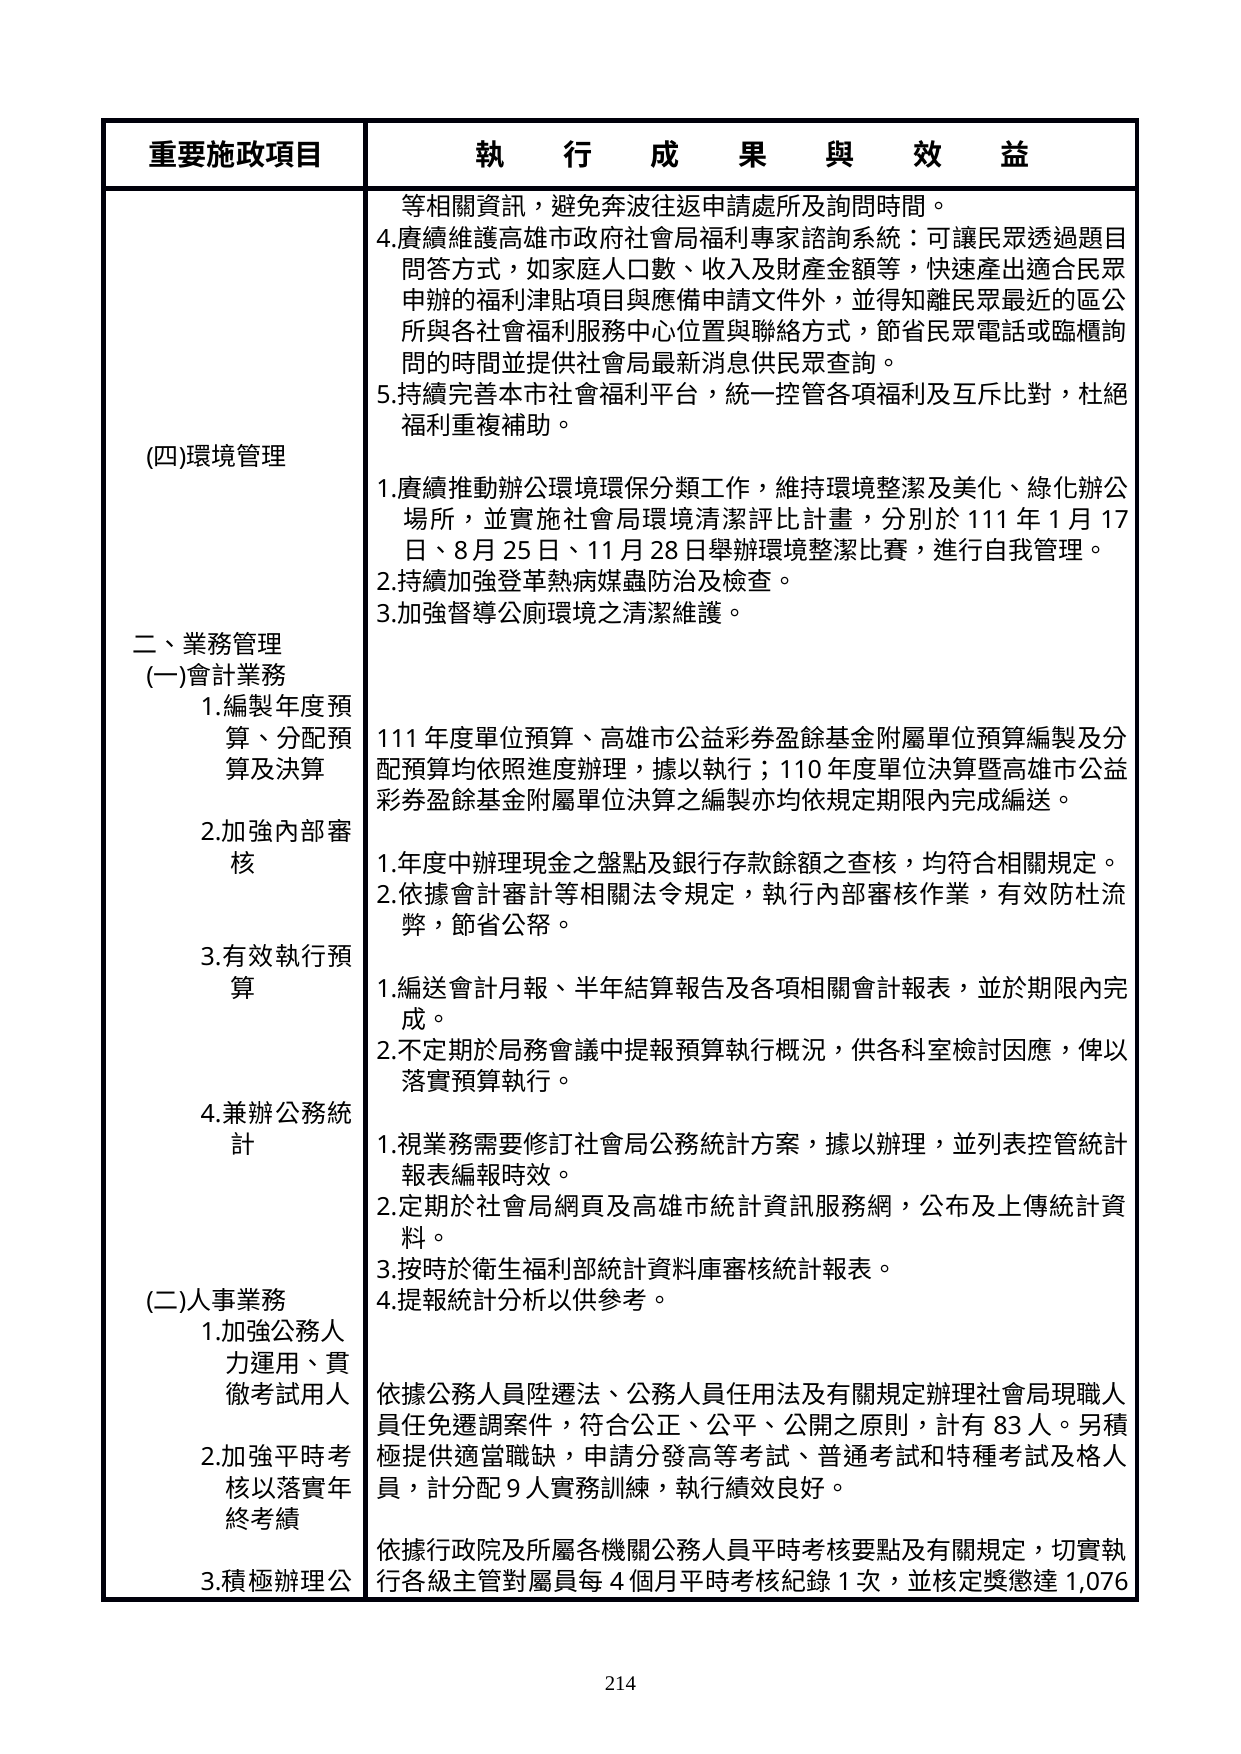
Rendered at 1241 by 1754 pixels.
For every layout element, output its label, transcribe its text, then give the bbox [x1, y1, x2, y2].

table_cell 等相關資訊，避免奔波往返申請處所及詢問時間。 4.賡續維護高雄市政府社會局福利專家諮詢系統：可讓民眾透過題目問答方式，如家庭人口數、收入及財產金額等，快速產出適合民眾申辦的福利津貼項目與應備申請文件外，並得知離民眾最近的區公所與各社會福利服務中心位置與聯絡方式，節省民眾電話或臨櫃詢問的時間並提供社會局最新消息供民眾查詢。 5.持續完善本市社會福利平台，統一控管各項福利及互斥比對，杜絕福利重複補助。 1.賡續推動辦公環境環保分類工作，維持環境整潔及美化、綠化辦公場所，並實施社會局環境清潔評比計畫，分別於111年1月17日、8月25日、11月28日舉辦環境整潔比賽，進行自我管理。 2.持續加強登革熱病媒蟲防治及檢查。 3.加強督導公廁環境之清潔維護。 111年度單位預算、高雄市公益彩券盈餘基金附屬單位預算編製及分配預算均依照進度辦理，據以執行；110年度單位決算暨高雄市公益彩券盈餘基金附屬單位決算之編製亦均依規定期限內完成編送。 1.年度中辦理現金之盤點及銀行存款餘額之查核，均符合相關規定。 2.依據會計審計等相關法令規定，執行內部審核作業，有效防杜流弊，節省公帑。 1.編送會計月報、半年結算報告及各項相關會計報表，並於期限內完成。 2.不定期於局務會議中提報預算執行概況，供各科室檢討因應，俾以落實預算執行。 1.視業務需要修訂社會局公務統計方案，據以辦理，並列表控管統計報表編報時效。 2.定期於社會局網頁及高雄市統計資訊服務網，公布及上傳統計資料。 3.按時於衛生福利部統計資料庫審核統計報表。 4.提報統計分析以供參考。 依據公務人員陞遷法、公務人員任用法及有關規定辦理社會局現職人員任免遷調案件，符合公正、公平、公開之原則，計有83人。另積極提供適當職缺，申請分發高等考試、普通考試和特種考試及格人員，計分配9人實務訓練，執行績效良好。 依據行政院及所屬各機關公務人員平時考核要點及有關規定，切實執行各級主管對屬員每4個月平時考核紀錄1次，並核定獎懲達1,076 [368, 191, 1135, 1597]
table_cell (四)環境管理 二、業務管理 (一)會計業務 1.編製年度預算、分配預算及決算 2.加強內部審核 3.有效執行預算 4.兼辦公務統計 (二)人事業務 1.加強公務人力運用、貫徹考試用人 2.加強平時考核以落實年終考績 3.積極辦理公 [106, 191, 363, 1597]
table_header 重要施政項目 [106, 123, 363, 186]
table_header 執 行 成 果 與 效 益 [368, 123, 1135, 186]
